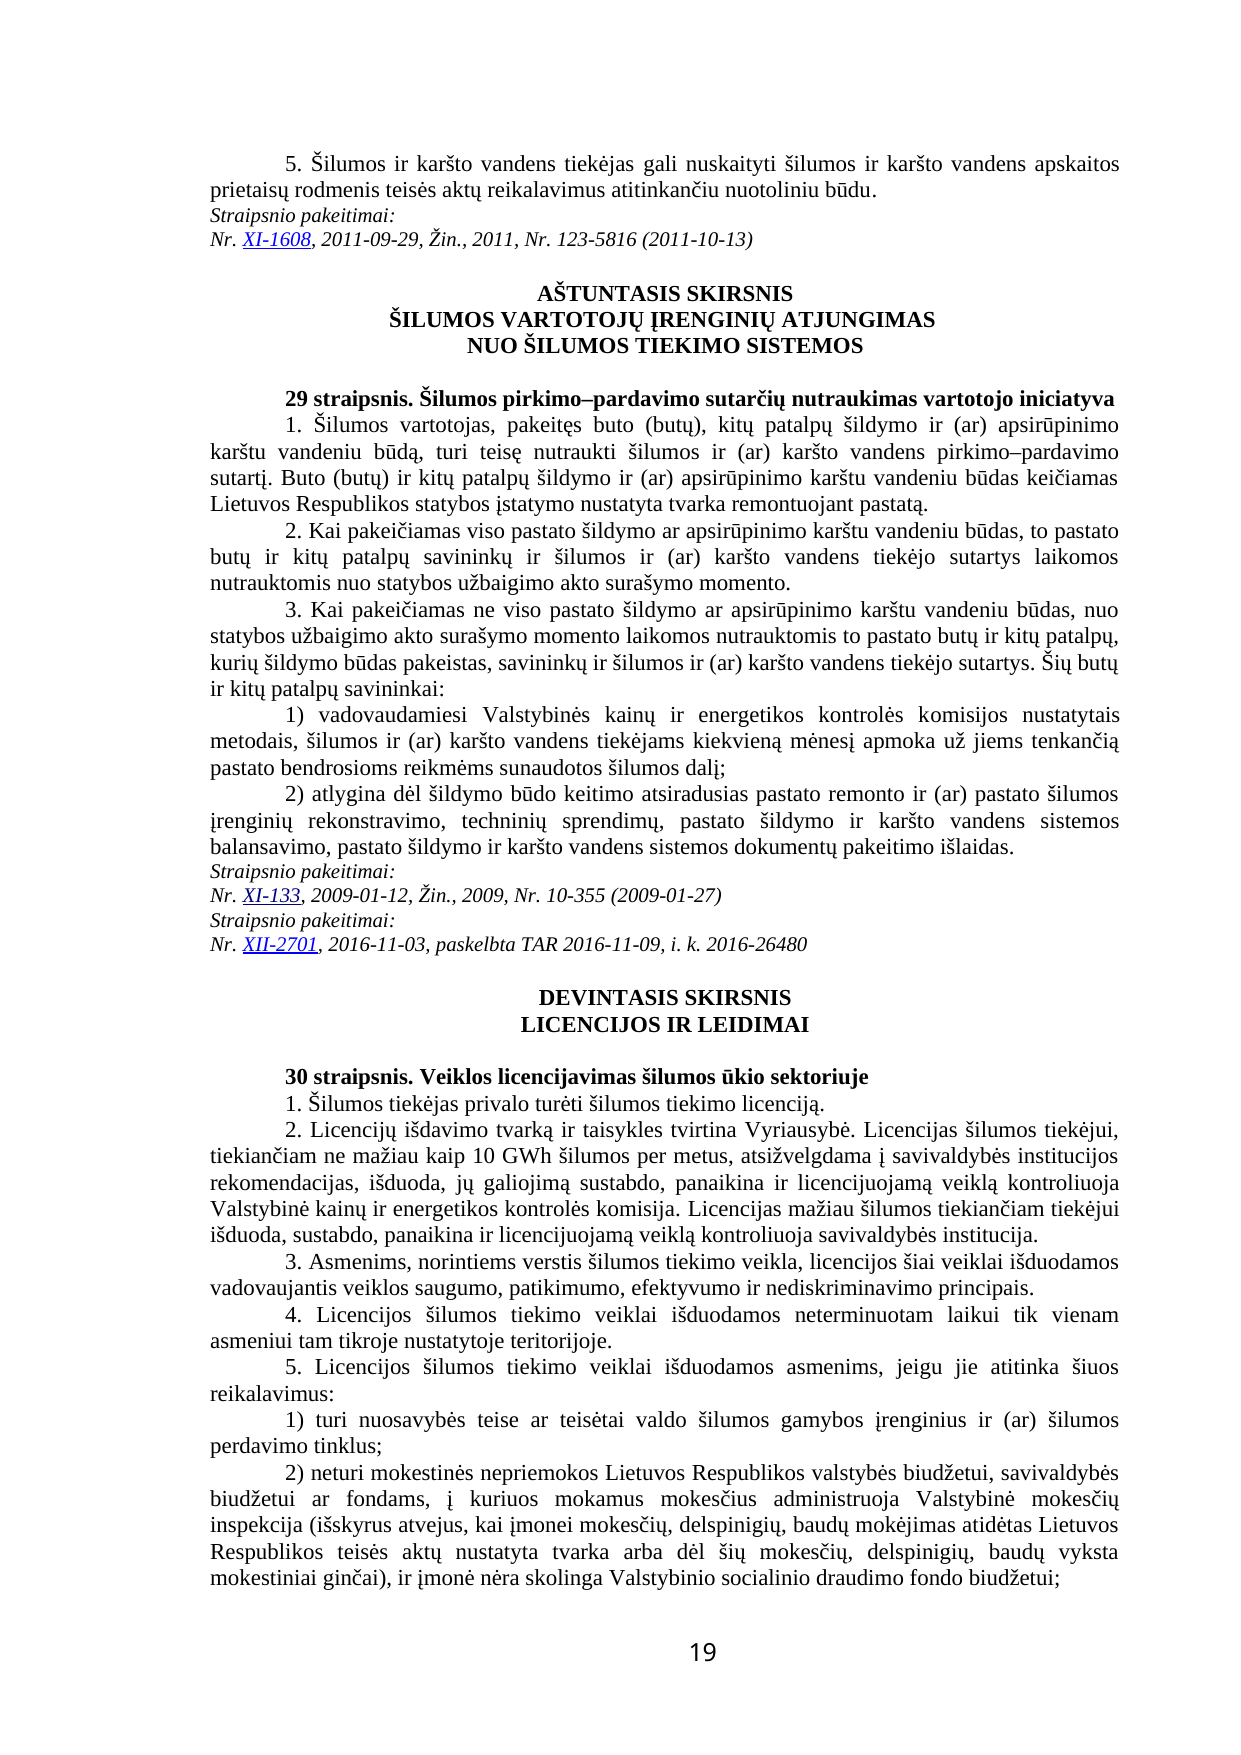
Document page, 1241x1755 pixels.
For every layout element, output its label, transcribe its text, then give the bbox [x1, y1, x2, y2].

text 1) vadovaudamiesi Valstybinės kainų ir energetikos kontrolės komisijos nustatytais metodais, šilumos ir (ar) karšto vandens tiekėjams kiekvieną mėnesį apmoka už jiems tenkančią pastato bendrosioms reikmėms sunaudotos šilumos dalį; [210, 701, 1120, 780]
text AŠTUNTASIS SKIRSNIS [210, 279, 1120, 306]
text 2) neturi mokestinės nepriemokos Lietuvos Respublikos valstybės biudžetui, savivaldybės biudžetui ar fondams, į kuriuos mokamus mokesčius administruoja Valstybinė mokesčių inspekcija (išskyrus atvejus, kai įmonei mokesčių, delspinigių, baudų mokėjimas atidėtas Lietuvos Respublikos teisės aktų nustatyta tvarka arba dėl šių mokesčių, delspinigių, baudų vyksta mokestiniai ginčai), ir įmonė nėra skolinga Valstybinio socialinio draudimo fondo biudžetui; [210, 1459, 1120, 1591]
text 3. Kai pakeičiamas ne viso pastato šildymo ar apsirūpinimo karštu vandeniu būdas, nuo statybos užbaigimo akto surašymo momento laikomos nutrauktomis to pastato butų ir kitų patalpų, kurių šildymo būdas pakeistas, savininkų ir šilumos ir (ar) karšto vandens tiekėjo sutartys. Šių butų ir kitų patalpų savininkai: [210, 596, 1120, 701]
text 1) turi nuosavybės teise ar teisėtai valdo šilumos gamybos įrenginius ir (ar) šilumos perdavimo tinklus; [210, 1406, 1120, 1459]
text Nr. XI-133, 2009-01-12, Žin., 2009, Nr. 10-355 (2009-01-27) [210, 883, 1120, 907]
text 1. Šilumos tiekėjas privalo turėti šilumos tiekimo licenciją. [210, 1090, 1120, 1116]
text 5. Šilumos ir karšto vandens tiekėjas gali nuskaityti šilumos ir karšto vandens apskaitos prietaisų rodmenis teisės aktų reikalavimus atitinkančiu nuotoliniu būdu. [210, 150, 1120, 203]
text Nr. XI-1608, 2011-09-29, Žin., 2011, Nr. 123-5816 (2011-10-13) [210, 227, 1120, 251]
text 1. Šilumos vartotojas, pakeitęs buto (butų), kitų patalpų šildymo ir (ar) apsirūpinimo karštu vandeniu būdą, turi teisę nutraukti šilumos ir (ar) karšto vandens pirkimo–pardavimo sutartį. Buto (butų) ir kitų patalpų šildymo ir (ar) apsirūpinimo karštu vandeniu būdas keičiamas Lietuvos Respublikos statybos įstatymo nustatyta tvarka remontuojant pastatą. [210, 411, 1120, 517]
text Straipsnio pakeitimai: [210, 859, 1120, 883]
text 30 straipsnis. Veiklos licencijavimas šilumos ūkio sektoriuje [210, 1063, 1120, 1090]
text ŠILUMOS VARTOTOJŲ ĮRENGINIŲ ATJUNGIMAS NUO ŠILUMOS TIEKIMO SISTEMOS [210, 306, 1120, 359]
text Straipsnio pakeitimai: [210, 203, 1120, 227]
text 5. Licencijos šilumos tiekimo veiklai išduodamos asmenims, jeigu jie atitinka šiuos reikalavimus: [210, 1353, 1120, 1406]
text Nr. XII-2701, 2016-11-03, paskelbta TAR 2016-11-09, i. k. 2016-26480 [210, 932, 1120, 956]
text 3. Asmenims, norintiems verstis šilumos tiekimo veikla, licencijos šiai veiklai išduodamos vadovaujantis veiklos saugumo, patikimumo, efektyvumo ir nediskriminavimo principais. [210, 1248, 1120, 1301]
text 4. Licencijos šilumos tiekimo veiklai išduodamos neterminuotam laikui tik vienam asmeniui tam tikroje nustatytoje teritorijoje. [210, 1301, 1120, 1353]
text 2. Kai pakeičiamas viso pastato šildymo ar apsirūpinimo karštu vandeniu būdas, to pastato butų ir kitų patalpų savininkų ir šilumos ir (ar) karšto vandens tiekėjo sutartys laikomos nutrauktomis nuo statybos užbaigimo akto surašymo momento. [210, 517, 1120, 596]
text DEVINTASIS SKIRSNIS [210, 984, 1120, 1011]
text Straipsnio pakeitimai: [210, 907, 1120, 932]
text 29 straipsnis. Šilumos pirkimo–pardavimo sutarčių nutraukimas vartotojo iniciatyva [285, 385, 1120, 411]
text 2. Licencijų išdavimo tvarką ir taisykles tvirtina Vyriausybė. Licencijas šilumos tiekėjui, tiekiančiam ne mažiau kaip 10 GWh šilumos per metus, atsižvelgdama į savivaldybės institucijos rekomendacijas, išduoda, jų galiojimą sustabdo, panaikina ir licencijuojamą veiklą kontroliuoja Valstybinė kainų ir energetikos kontrolės komisija. Licencijas mažiau šilumos tiekiančiam tiekėjui išduoda, sustabdo, panaikina ir licencijuojamą veiklą kontroliuoja savivaldybės institucija. [210, 1116, 1120, 1248]
text LICENCIJOS IR LEIDIMAI [210, 1011, 1120, 1037]
text 2) atlygina dėl šildymo būdo keitimo atsiradusias pastato remonto ir (ar) pastato šilumos įrenginių rekonstravimo, techninių sprendimų, pastato šildymo ir karšto vandens sistemos balansavimo, pastato šildymo ir karšto vandens sistemos dokumentų pakeitimo išlaidas. [210, 780, 1120, 859]
